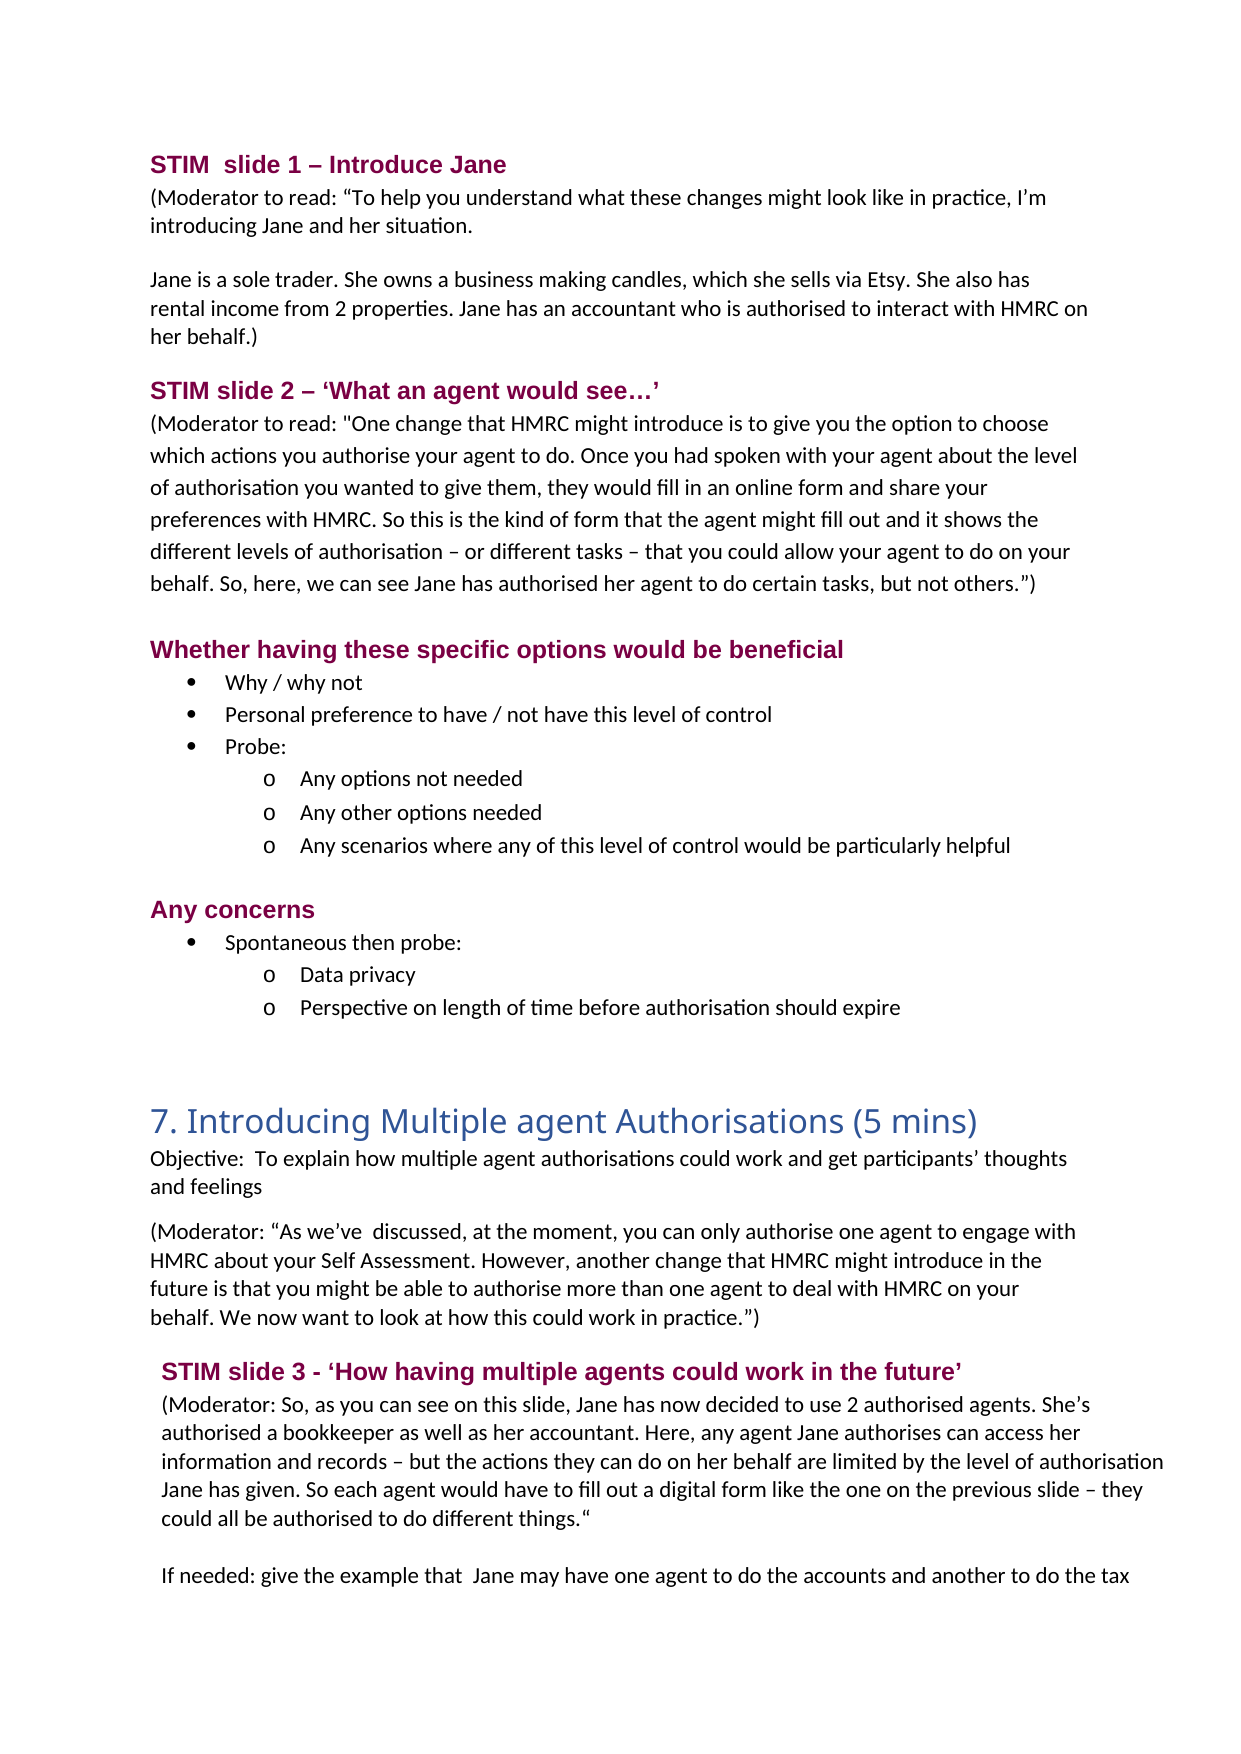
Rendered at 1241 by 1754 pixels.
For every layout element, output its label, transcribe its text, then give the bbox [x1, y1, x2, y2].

text Objective: To explain how multiple agent authorisations could work and get participants’ thoughts and feelings [150, 1144, 1090, 1200]
list Perspective on length of time before authorisation should expire [262, 993, 1090, 1053]
subtitle 7. Introducing Multiple agent Authorisations (5 mins) [150, 1098, 1090, 1144]
text STIM slide 1 – Introduce Jane [150, 150, 1090, 179]
list Any options not needed [262, 764, 1090, 793]
list Probe: [187, 732, 1090, 760]
text STIM slide 2 – ‘What an agent would see…’ (Moderator to read: "One change that HMRC might introduce is to give you the option to choose which actions you authorise your agent to do. Once you had spoken with your agent about the level of authorisation you wanted to give them, they would fill in an online form and share your preferences with HMRC. So this is the kind of form that the agent might fill out and it shows the different levels of authorisation – or different tasks – that you could allow your agent to do on your behalf. So, here, we can see Jane has authorised her agent to do certain tasks, but not others.”) [150, 376, 1090, 598]
list Any other options needed [262, 798, 1090, 827]
list Data privacy [262, 960, 1090, 989]
text Jane is a sole trader. She owns a business making candles, which she sells via Etsy. She also has rental income from 2 properties. Jane has an accountant who is authorised to interact with HMRC on her behalf.) [150, 265, 1090, 350]
list Personal preference to have / not have this level of control [187, 700, 1090, 728]
list Spontaneous then probe: [187, 928, 1090, 956]
text (Moderator to read: “To help you understand what these changes might look like in practice, I’m introducing Jane and her situation. [150, 183, 1090, 239]
text Whether having these specific options would be beneficial [150, 635, 1090, 663]
table_header STIM slide 3 - ‘How having multiple agents could work in the future’ (Moderator: So, as you can see on this slide, Jane has now decided to use 2 authorised agents. She’s authorised a bookkeeper as well as her accountant. Here, any agent Jane authorises can access her information and records – but the actions they can do on her behalf are limited by the level of authorisation Jane has given. So each agent would have to fill out a digital form like the one on the previous slide – they could all be authorised to do different things.“ If needed: give the example that Jane may have one agent to do the accounts and another to do the tax [150, 1357, 1198, 1589]
text Any concerns [150, 895, 1090, 923]
list Why / why not [187, 668, 1090, 696]
list Any scenarios where any of this level of control would be particularly helpful [262, 831, 1090, 891]
text (Moderator: “As we’ve discussed, at the moment, you can only authorise one agent to engage with HMRC about your Self Assessment. However, another change that HMRC might introduce in the future is that you might be able to authorise more than one agent to deal with HMRC on your behalf. We now want to look at how this could work in practice.”) [150, 1217, 1090, 1331]
